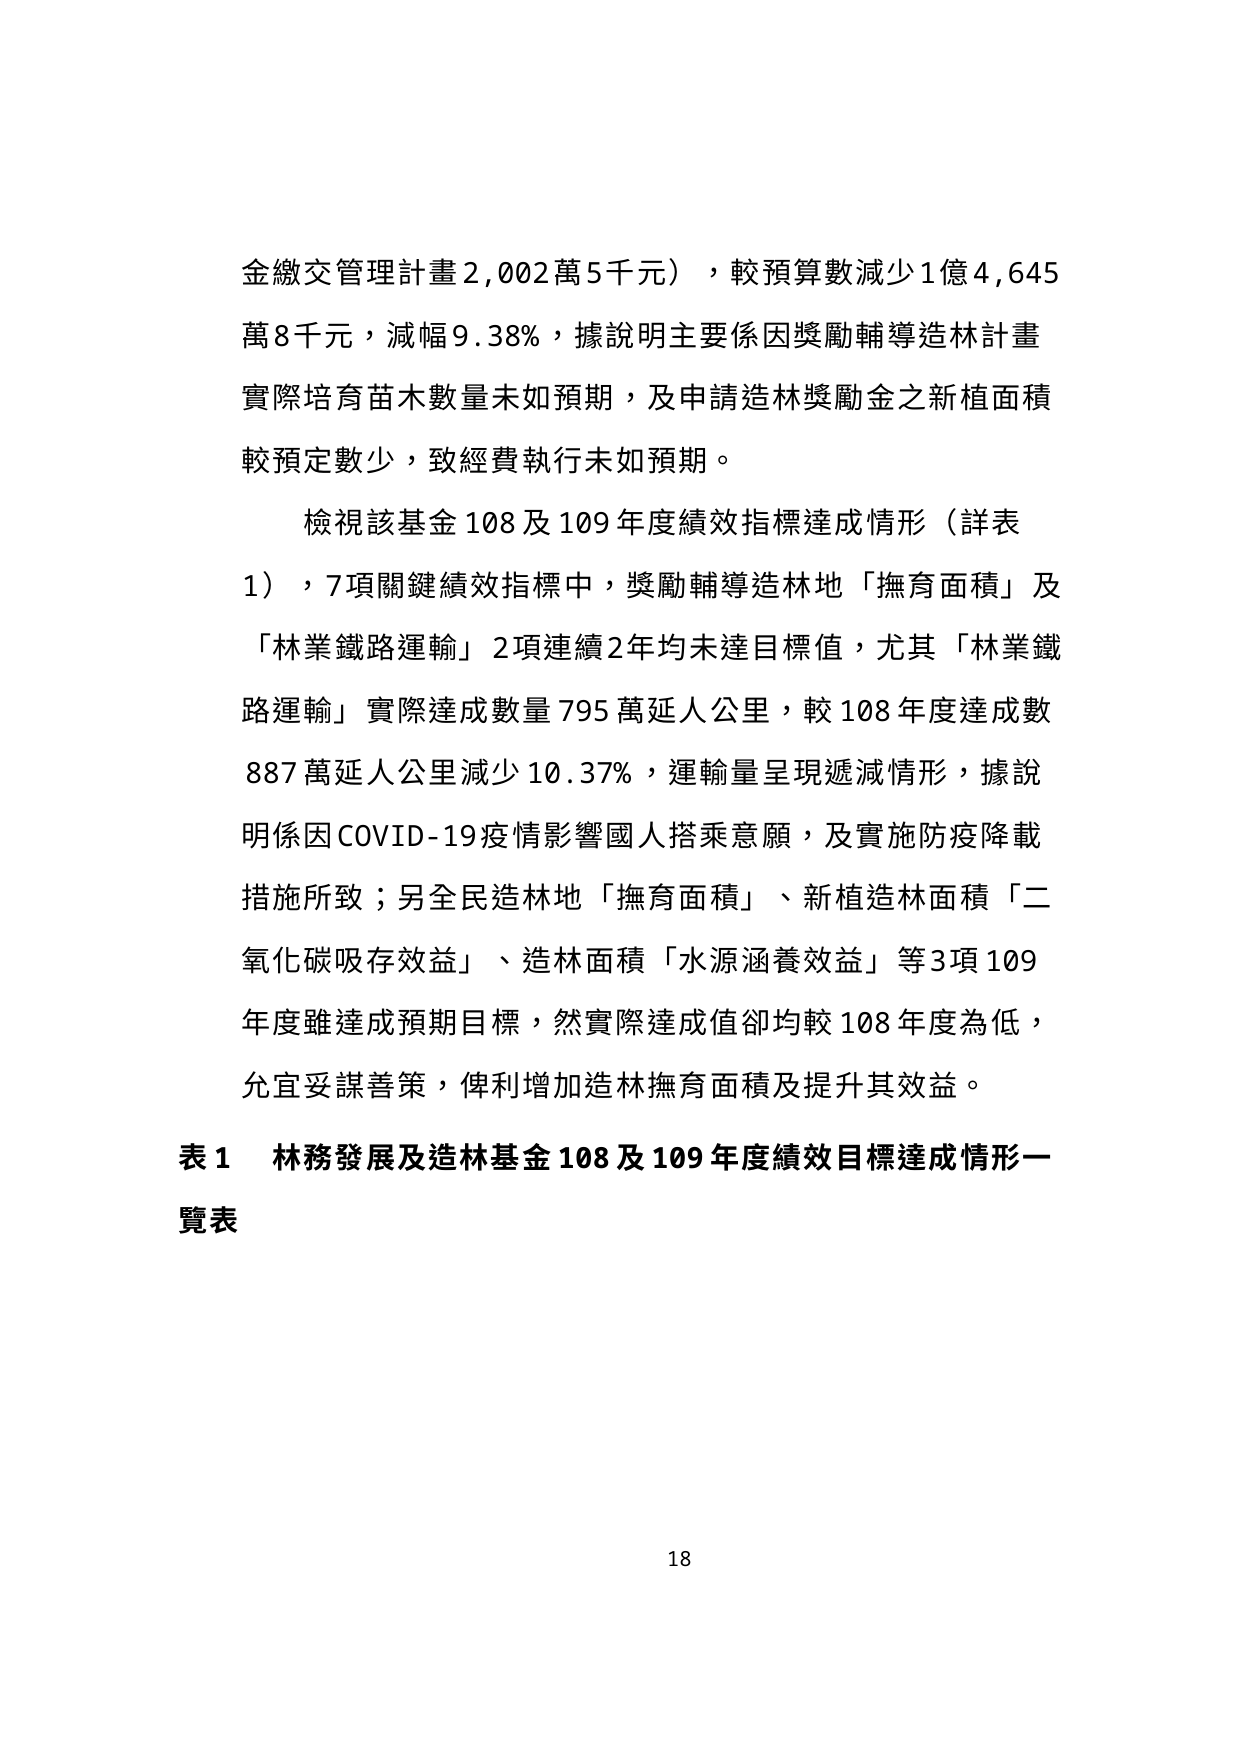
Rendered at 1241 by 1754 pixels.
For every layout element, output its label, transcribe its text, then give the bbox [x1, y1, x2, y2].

text 檢視該基金108及109年度績效指標達成情形（詳表1），7項關鍵績效指標中，獎勵輔導造林地「撫育面積」及「林業鐵路運輸」2項連續2年均未達目標值，尤其「林業鐵路運輸」實際達成數量795萬延人公里，較108年度達成數887萬延人公里減少10.37%，運輸量呈現遞減情形，據說明係因COVID-19疫情影響國人搭乘意願，及實施防疫降載措施所致；另全民造林地「撫育面積」、新植造林面積「二氧化碳吸存效益」、造林面積「水源涵養效益」等3項109年度雖達成預期目標，然實際達成值卻均較108年度為低，允宜妥謀善策，俾利增加造林撫育面積及提升其效益。 [236, 479, 1063, 1104]
text 金繳交管理計畫2,002萬5千元），較預算數減少1億4,645萬8千元，減幅9.38%，據說明主要係因獎勵輔導造林計畫實際培育苗木數量未如預期，及申請造林獎勵金之新植面積較預定數少，致經費執行未如預期。 [236, 229, 1063, 479]
text 表1 林務發展及造林基金108及109年度績效目標達成情形一覽表 [177, 1115, 1063, 1240]
